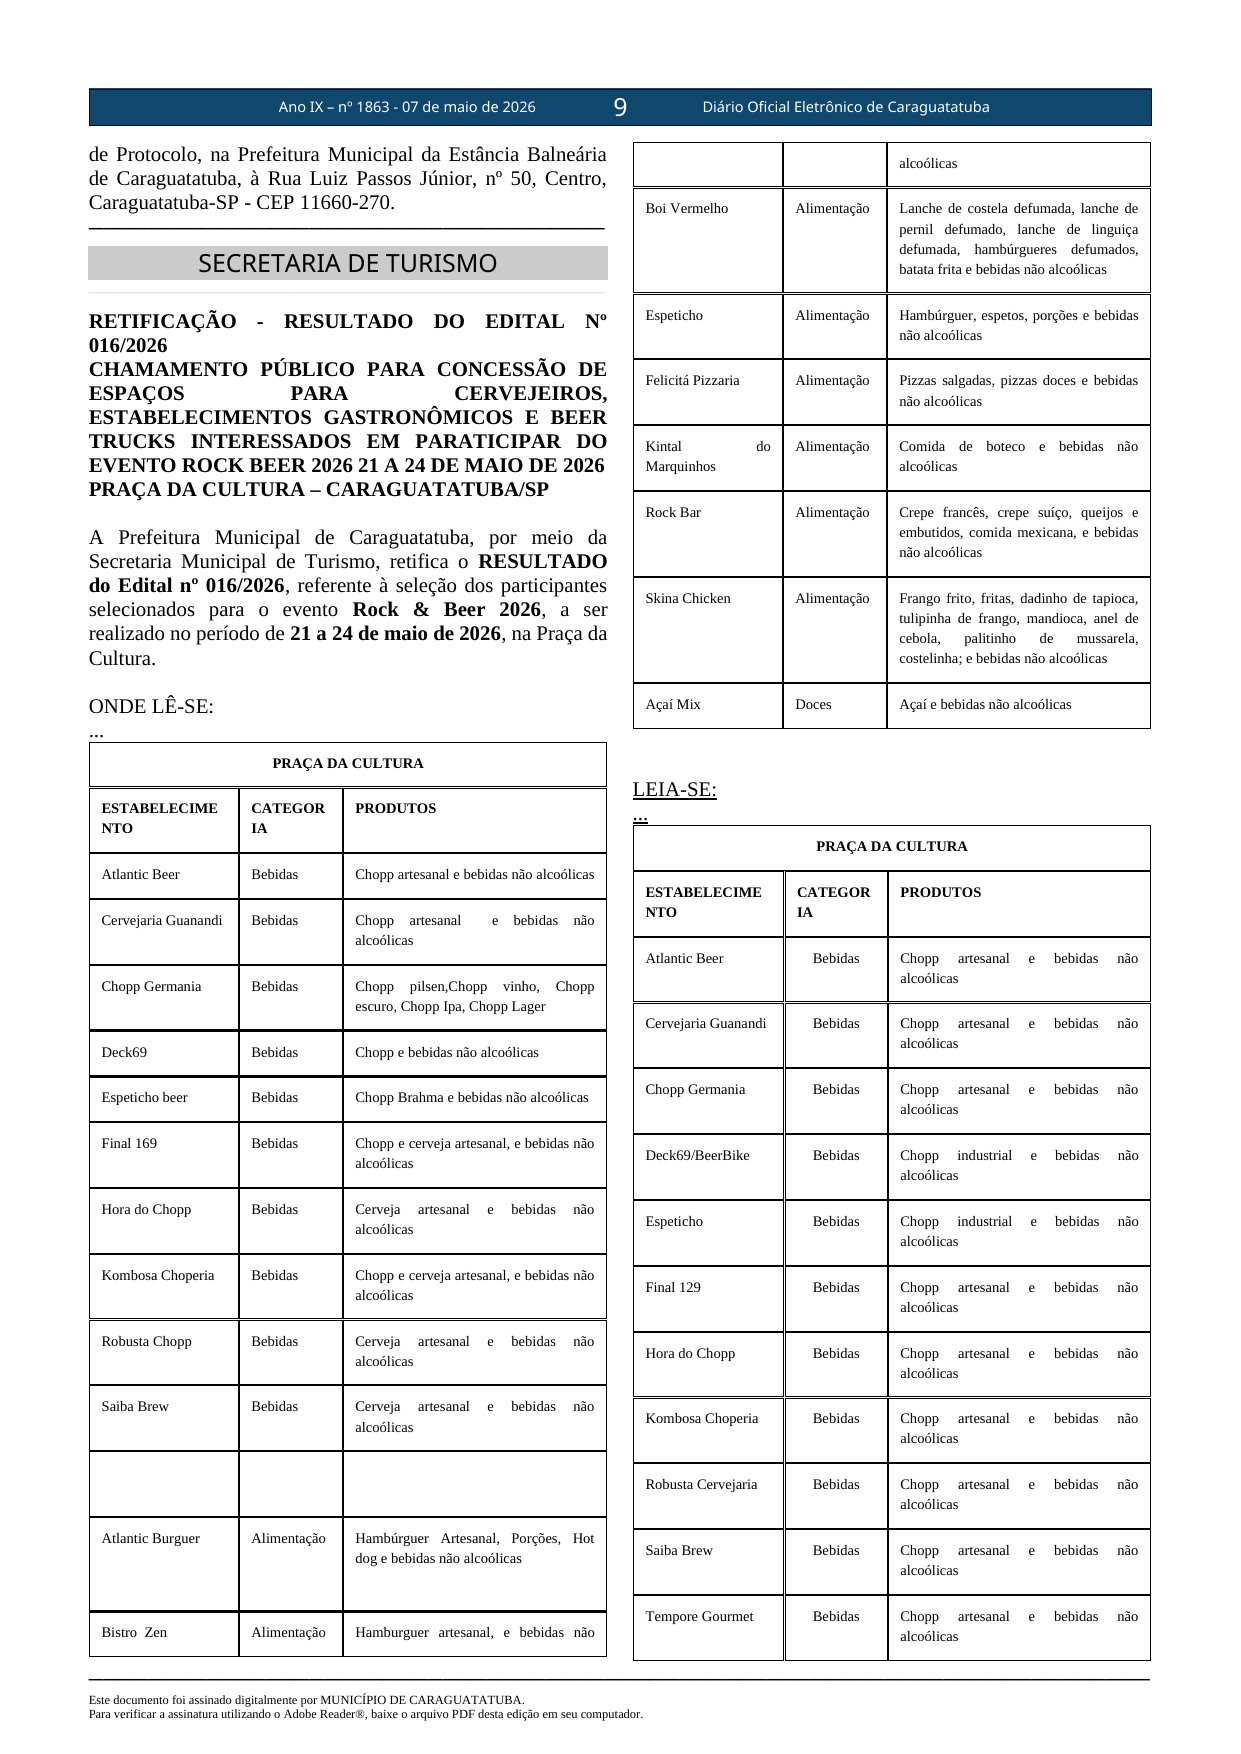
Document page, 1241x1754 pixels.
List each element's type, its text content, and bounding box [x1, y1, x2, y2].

table_cell Bebidas [786, 1399, 887, 1462]
table_cell Alimentação [240, 1613, 342, 1656]
table_cell Chopp artesanal e bebidas não alcoólicas [889, 1530, 1150, 1594]
table_cell Deck69/BeerBike [634, 1135, 783, 1199]
table_cell Final 129 [634, 1267, 783, 1331]
table_cell Bebidas [786, 1069, 887, 1133]
table_cell Bebidas [786, 1596, 887, 1660]
table_cell alcoólicas [888, 143, 1150, 186]
table_header PRAÇA DA CULTURA [634, 826, 1150, 870]
table_cell Deck69 [90, 1032, 238, 1075]
table_cell Skina Chicken [634, 578, 782, 682]
text de Protocolo, na Prefeitura Municipal da Estância Balneária de Caraguatatuba, à Rua Luiz Passos Júnior, nº 50, Centro, Caraguatatuba-SP - CEP 11660-270. [88, 142, 608, 214]
table_cell Chopp e cerveja artesanal, e bebidas não alcoólicas [344, 1123, 606, 1187]
table_cell Hora do Chopp [634, 1333, 783, 1396]
text PRAÇA DA CULTURA – CARAGUATATUBA/SP [88, 477, 608, 501]
table_cell Alimentação [784, 578, 886, 682]
table_cell PRODUTOS [889, 872, 1150, 936]
table_header PRAÇA DA CULTURA [90, 743, 606, 786]
table_cell Cerveja artesanal e bebidas não alcoólicas [344, 1189, 606, 1253]
table_cell Bebidas [786, 1530, 887, 1594]
table_cell Chopp artesanal e bebidas não alcoólicas [889, 1267, 1150, 1331]
table_cell Alimentação [784, 295, 886, 358]
table_cell Espeticho [634, 295, 782, 358]
table_cell Açaí e bebidas não alcoólicas [888, 684, 1150, 728]
table_cell Chopp Germania [90, 966, 238, 1029]
table_cell Bebidas [240, 1078, 342, 1121]
table_cell Frango frito, fritas, dadinho de tapioca, tulipinha de frango, mandioca, anel de cebola, palitinho de mussarela, costelinha; e bebidas não alcoólicas [888, 578, 1150, 682]
table_cell Açaí Mix [634, 684, 782, 728]
table_cell Alimentação [784, 426, 886, 490]
table_cell Atlantic Beer [634, 938, 783, 1001]
table_cell Bebidas [240, 1386, 342, 1450]
table_cell Atlantic Beer [90, 854, 238, 898]
table_cell Hora do Chopp [90, 1189, 238, 1253]
table_cell Bebidas [786, 1333, 887, 1396]
table_cell [344, 1452, 606, 1516]
text A Prefeitura Municipal de Caraguatatuba, por meio da Secretaria Municipal de Turismo, retifica o RESULTADO do Edital nº 016/2026, referente à seleção dos participantes selecionados para o evento Rock & Beer 2026, a ser realizado no período de 21 a 24 de maio de 2026, na Praça da Cultura. [88, 525, 608, 669]
table_cell Chopp artesanal e bebidas não alcoólicas [889, 938, 1150, 1001]
table_cell Chopp e bebidas não alcoólicas [344, 1032, 606, 1075]
table_cell Hambúrguer, espetos, porções e bebidas não alcoólicas [888, 295, 1150, 358]
table_cell Bebidas [786, 1201, 887, 1265]
table_cell Chopp e cerveja artesanal, e bebidas não alcoólicas [344, 1255, 606, 1318]
table_cell Chopp artesanal e bebidas não alcoólicas [889, 1333, 1150, 1396]
table_cell Robusta Chopp [90, 1321, 238, 1384]
table_cell Tempore Gourmet [634, 1596, 783, 1660]
table_cell Chopp industrial e bebidas não alcoólicas [889, 1201, 1150, 1265]
table_cell Bebidas [786, 1267, 887, 1331]
table_cell Cerveja artesanal e bebidas não alcoólicas [344, 1386, 606, 1450]
table_cell Bebidas [786, 1135, 887, 1199]
table_cell [240, 1452, 342, 1516]
table_cell Hambúrguer Artesanal, Porções, Hot dog e bebidas não alcoólicas [344, 1518, 606, 1610]
table_cell Alimentação [784, 189, 886, 292]
text CHAMAMENTO PÚBLICO PARA CONCESSÃO DE ESPAÇOS PARA CERVEJEIROS, ESTABELECIMENTOS GASTRONÔMICOS E BEER TRUCKS INTERESSADOS EM PARATICIPAR DO EVENTO ROCK BEER 2026 21 A 24 DE MAIO DE 2026 [88, 357, 608, 477]
table_cell ESTABELECIMENTO [90, 789, 238, 852]
table_cell [90, 1452, 238, 1516]
table_cell [634, 143, 782, 186]
table_cell Bebidas [240, 1255, 342, 1318]
table_cell Bistro Zen [90, 1613, 238, 1656]
table_cell Chopp artesanal e bebidas não alcoólicas [344, 854, 606, 898]
table_cell Comida de boteco e bebidas não alcoólicas [888, 426, 1150, 490]
table_cell Doces [784, 684, 886, 728]
table_cell Hamburguer artesanal, e bebidas não [344, 1613, 606, 1656]
table_cell Bebidas [240, 1321, 342, 1384]
text RETIFICAÇÃO - RESULTADO DO EDITAL Nº 016/2026 [88, 308, 608, 357]
table_cell Bebidas [240, 966, 342, 1029]
table_cell Chopp artesanal e bebidas não alcoólicas [889, 1004, 1150, 1067]
table_cell Chopp artesanal e bebidas não alcoólicas [889, 1069, 1150, 1133]
table_cell CATEGORIA [786, 872, 887, 936]
table_cell Kombosa Choperia [634, 1399, 783, 1462]
table_cell Lanche de costela defumada, lanche de pernil defumado, lanche de linguiça defumada, hambúrgueres defumados, batata frita e bebidas não alcoólicas [888, 189, 1150, 292]
table_cell Chopp artesanal e bebidas não alcoólicas [889, 1596, 1150, 1660]
table_cell Chopp industrial e bebidas não alcoólicas [889, 1135, 1150, 1199]
table_cell Bebidas [786, 1004, 887, 1067]
table_cell CATEGORIA [240, 789, 342, 852]
table_cell Alimentação [240, 1518, 342, 1610]
table_cell Chopp artesanal e bebidas não alcoólicas [344, 900, 606, 964]
table_cell PRODUTOS [344, 789, 606, 852]
table_cell Bebidas [240, 1032, 342, 1075]
table_cell Bebidas [240, 900, 342, 964]
table_cell Chopp pilsen,Chopp vinho, Chopp escuro, Chopp Ipa, Chopp Lager [344, 966, 606, 1029]
table_cell Kombosa Choperia [90, 1255, 238, 1318]
table_cell Espeticho beer [90, 1078, 238, 1121]
text ... [88, 718, 608, 742]
table_cell Alimentação [784, 492, 886, 576]
table_cell Saiba Brew [634, 1530, 783, 1594]
text ─────────────────────────────────── [88, 214, 608, 240]
table_cell Chopp Brahma e bebidas não alcoólicas [344, 1078, 606, 1121]
table_cell Final 169 [90, 1123, 238, 1187]
table_cell Cervejaria Guanandi [634, 1004, 783, 1067]
table_cell Saiba Brew [90, 1386, 238, 1450]
table_cell Atlantic Burguer [90, 1518, 238, 1610]
table_cell Bebidas [786, 938, 887, 1001]
table_cell Chopp Germania [634, 1069, 783, 1133]
table_cell Cerveja artesanal e bebidas não alcoólicas [344, 1321, 606, 1384]
table_cell ESTABELECIMENTO [634, 872, 783, 936]
table_cell Bebidas [240, 1123, 342, 1187]
table_cell Bebidas [240, 854, 342, 898]
text ─────────────────────────────────── [88, 280, 608, 304]
table_cell Cervejaria Guanandi [90, 900, 238, 964]
table_cell Bebidas [786, 1464, 887, 1528]
table_cell Chopp artesanal e bebidas não alcoólicas [889, 1399, 1150, 1462]
table_cell Kintal do Marquinhos [634, 426, 782, 490]
table_cell Alimentação [784, 360, 886, 424]
table_cell Boi Vermelho [634, 189, 782, 292]
table_cell Felicitá Pizzaria [634, 360, 782, 424]
table_cell Robusta Cervejaria [634, 1464, 783, 1528]
table_cell Espeticho [634, 1201, 783, 1265]
table_cell Crepe francês, crepe suíço, queijos e embutidos, comida mexicana, e bebidas não alcoólicas [888, 492, 1150, 576]
table_cell Bebidas [240, 1189, 342, 1253]
table_cell Chopp artesanal e bebidas não alcoólicas [889, 1464, 1150, 1528]
text ... [632, 801, 1152, 825]
text SECRETARIA DE TURISMO [88, 246, 608, 280]
table_cell Rock Bar [634, 492, 782, 576]
text ONDE LÊ-SE: [88, 693, 608, 718]
table_cell Pizzas salgadas, pizzas doces e bebidas não alcoólicas [888, 360, 1150, 424]
table_cell [784, 143, 886, 186]
text LEIA-SE: [632, 777, 1152, 801]
